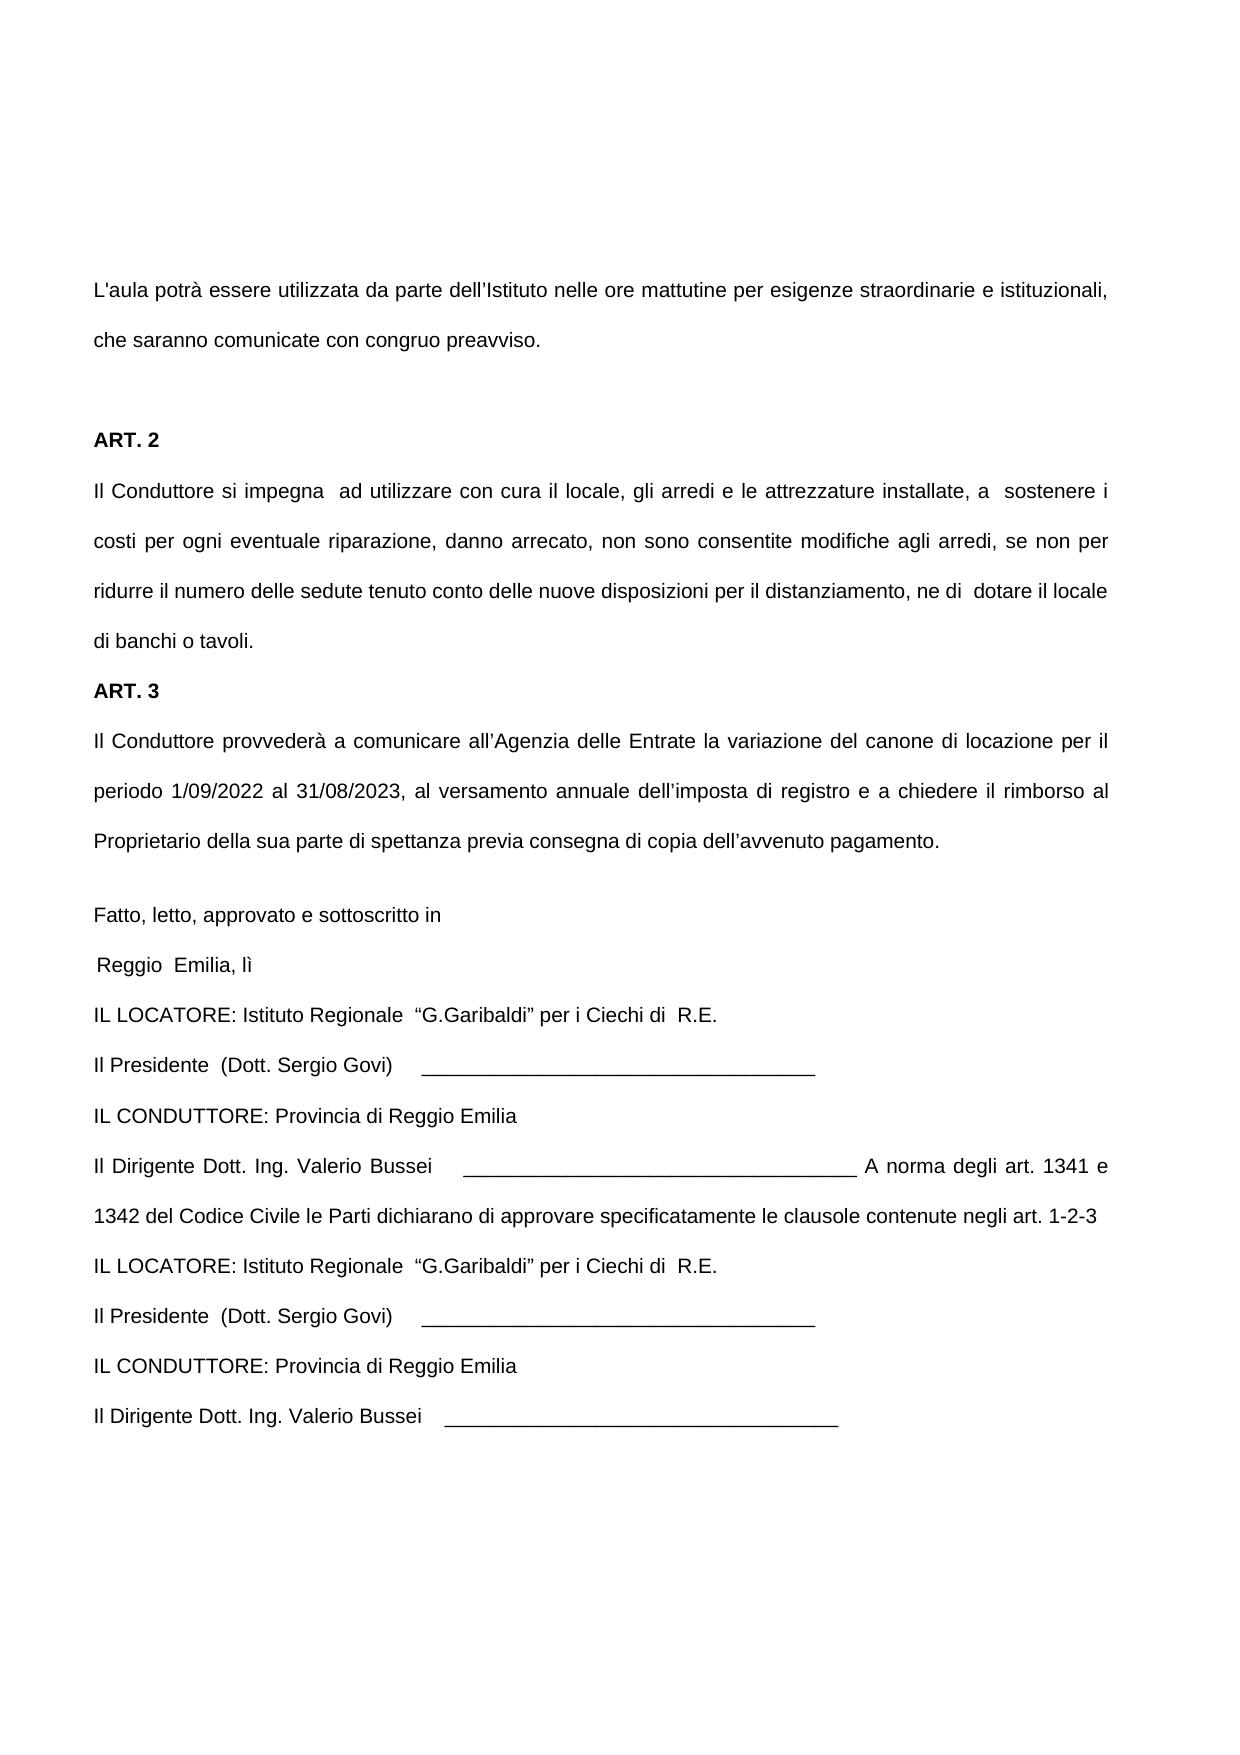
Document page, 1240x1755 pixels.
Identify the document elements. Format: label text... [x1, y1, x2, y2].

subtitle ART. 2 [93, 428, 1110, 452]
text Fatto, letto, approvato e sottoscritto in [93, 903, 1110, 927]
text L'aula potrà essere utilizzata da parte dell’Istituto nelle ore mattutine per esigenze straordinarie e istituzionali, che saranno comunicate con congruo preavviso. [93, 278, 1110, 352]
subtitle ART. 3 [93, 678, 1110, 702]
text Reggio Emilia, lì [33, 953, 1110, 977]
text IL LOCATORE: Istituto Regionale “G.Garibaldi” per i Ciechi di R.E. [93, 1253, 1110, 1277]
text IL LOCATORE: Istituto Regionale “G.Garibaldi” per i Ciechi di R.E. [93, 1003, 1110, 1027]
text Il Presidente (Dott. Sergio Govi) __________________________________ [93, 1053, 1110, 1077]
text IL CONDUTTORE: Provincia di Reggio Emilia [93, 1103, 1110, 1127]
text IL CONDUTTORE: Provincia di Reggio Emilia [93, 1354, 1110, 1378]
text Il Dirigente Dott. Ing. Valerio Bussei __________________________________ A norma degli art. 1341 e 1342 del Codice Civile le Parti dichiarano di approvare specificatamente le clausole contenute negli art. 1-2-3 [93, 1153, 1110, 1227]
text Il Conduttore provvederà a comunicare all’Agenzia delle Entrate la variazione del canone di locazione per il periodo 1/09/2022 al 31/08/2023, al versamento annuale dell’imposta di registro e a chiedere il rimborso al Proprietario della sua parte di spettanza previa consegna di copia dell’avvenuto pagamento. [93, 728, 1110, 852]
text Il Conduttore si impegna ad utilizzare con cura il locale, gli arredi e le attrezzature installate, a sostenere i costi per ogni eventuale riparazione, danno arrecato, non sono consentite modifiche agli arredi, se non per ridurre il numero delle sedute tenuto conto delle nuove disposizioni per il distanziamento, ne di dotare il locale di banchi o tavoli. [93, 478, 1110, 652]
text Il Presidente (Dott. Sergio Govi) __________________________________ [93, 1304, 1110, 1328]
text Il Dirigente Dott. Ing. Valerio Bussei __________________________________ [93, 1404, 1110, 1428]
